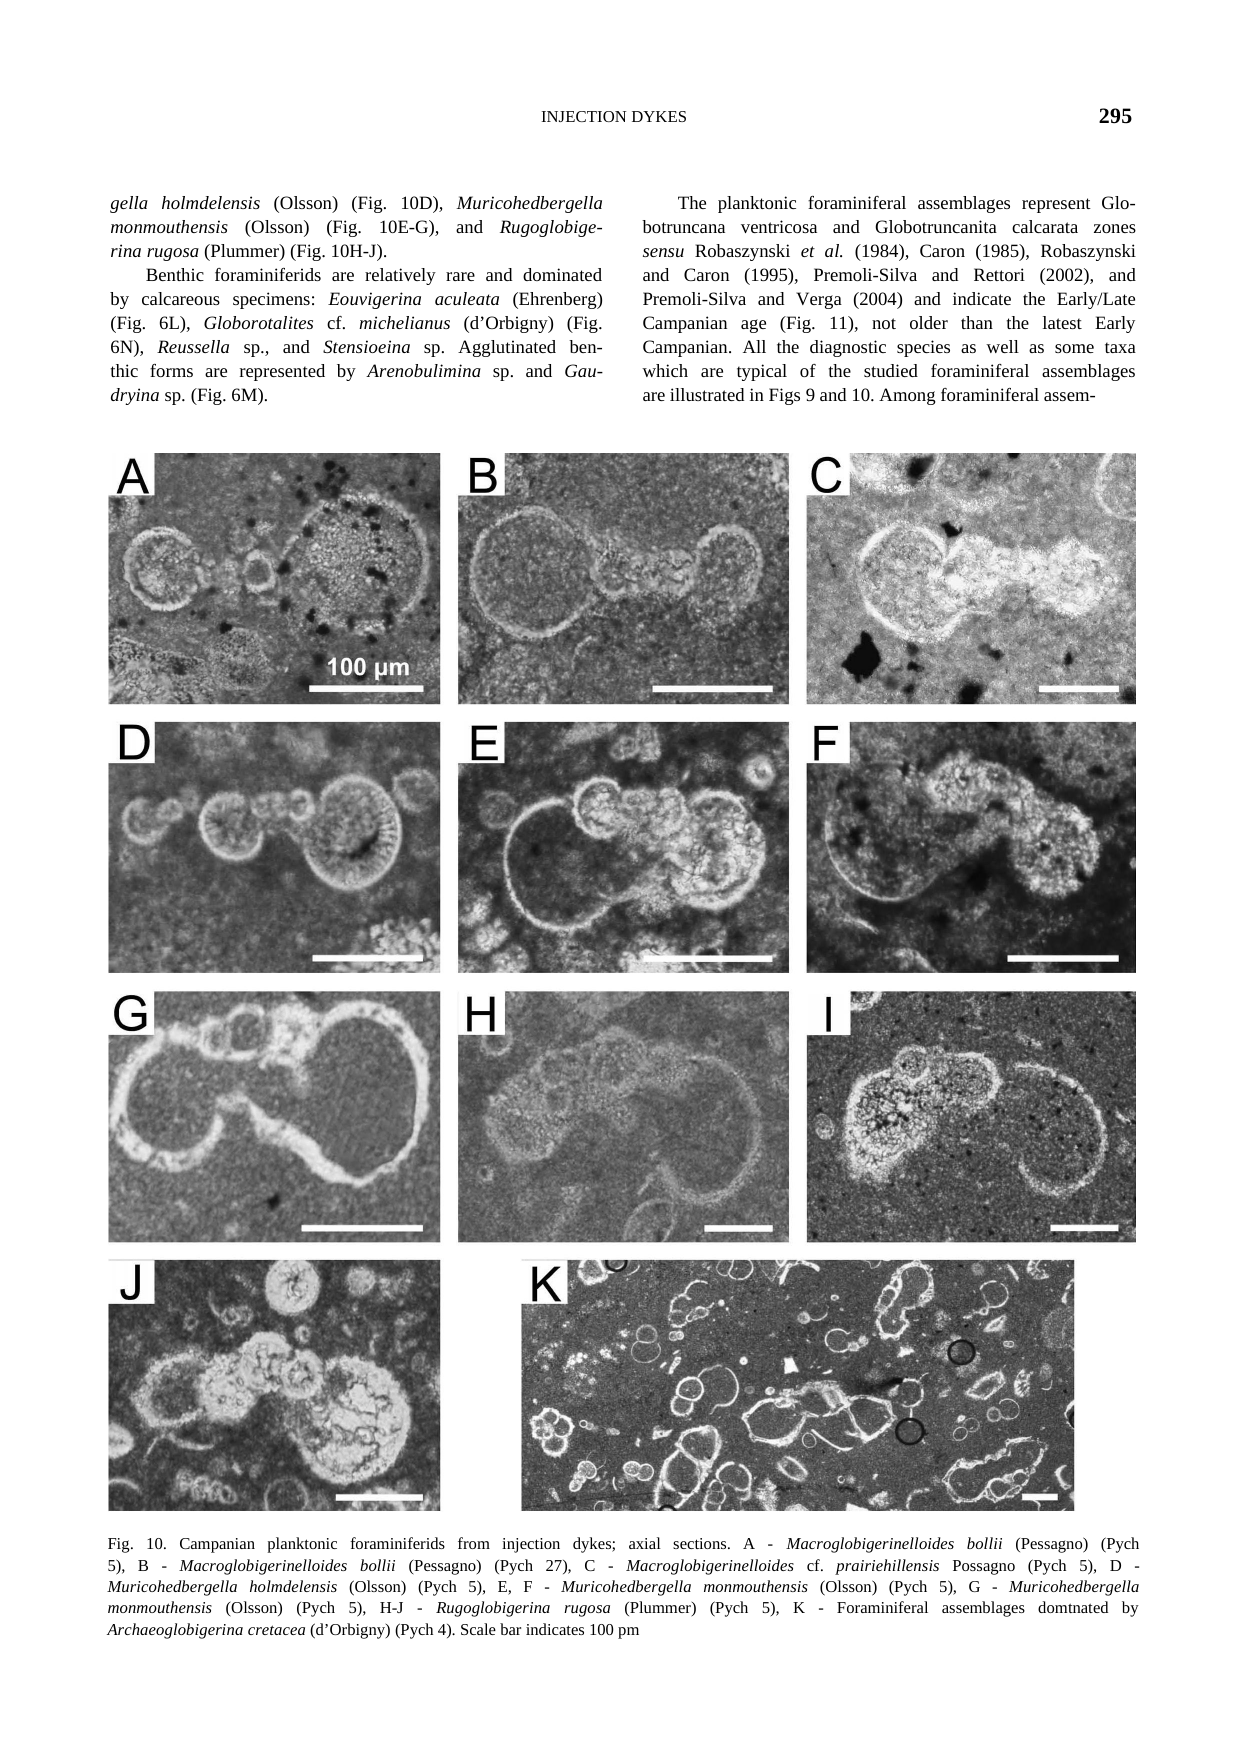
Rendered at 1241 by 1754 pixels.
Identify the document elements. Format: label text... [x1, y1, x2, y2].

text Fig. 10. Campanian planktonic foraminiferids from injection dykes; axial sections. A - Macroglobigerinelloides bollii (Pessagno) (Pych 5), B - Macroglobigerinelloides bollii (Pessagno) (Pych 27), C - Macroglobigerinelloides cf. prairiehillensis Possagno (Pych 5), D - Muricohedbergella holmdelensis (Olsson) (Pych 5), E, F - Muricohedbergella monmouthensis (Olsson) (Pych 5), G - Muricohedbergella monmouthensis (Olsson) (Pych 5), H-J - Rugoglobigerina rugosa (Plummer) (Pych 5), K - Foraminiferal assemblages domtnated by Archaeoglobigerina cretacea (d’Orbigny) (Pych 4). Scale bar indicates 100 pm [107, 1532, 1139, 1640]
text gella holmdelensis (Olsson) (Fig. 10D), Muricohedbergella monmouthensis (Olsson) (Fig. 10E-G), and Rugoglobige- rina rugosa (Plummer) (Fig. 10H-J). [110, 190, 603, 262]
text The planktonic foraminiferal assemblages represent Glo- botruncana ventricosa and Globotruncanita calcarata zones sensu Robaszynski et al. (1984), Caron (1985), Robaszynski and Caron (1995), Premoli-Silva and Rettori (2002), and Premoli-Silva and Verga (2004) and indicate the Early/Late Campanian age (Fig. 11), not older than the latest Early Campanian. All the diagnostic species as well as some taxa which are typical of the studied foraminiferal assemblages are illustrated in Figs 9 and 10. Among foraminiferal assem- [642, 190, 1137, 406]
text Benthic foraminiferids are relatively rare and dominated by calcareous specimens: Eouvigerina aculeata (Ehrenberg) (Fig. 6L), Globorotalites cf. michelianus (d’Orbigny) (Fig. 6N), Reussella sp., and Stensioeina sp. Agglutinated ben- thic forms are represented by Arenobulimina sp. and Gau- dryina sp. (Fig. 6M). [110, 262, 603, 406]
picture [108, 453, 1136, 1512]
text INJECTION DYKES [541, 109, 687, 125]
text 295 [1099, 106, 1132, 127]
